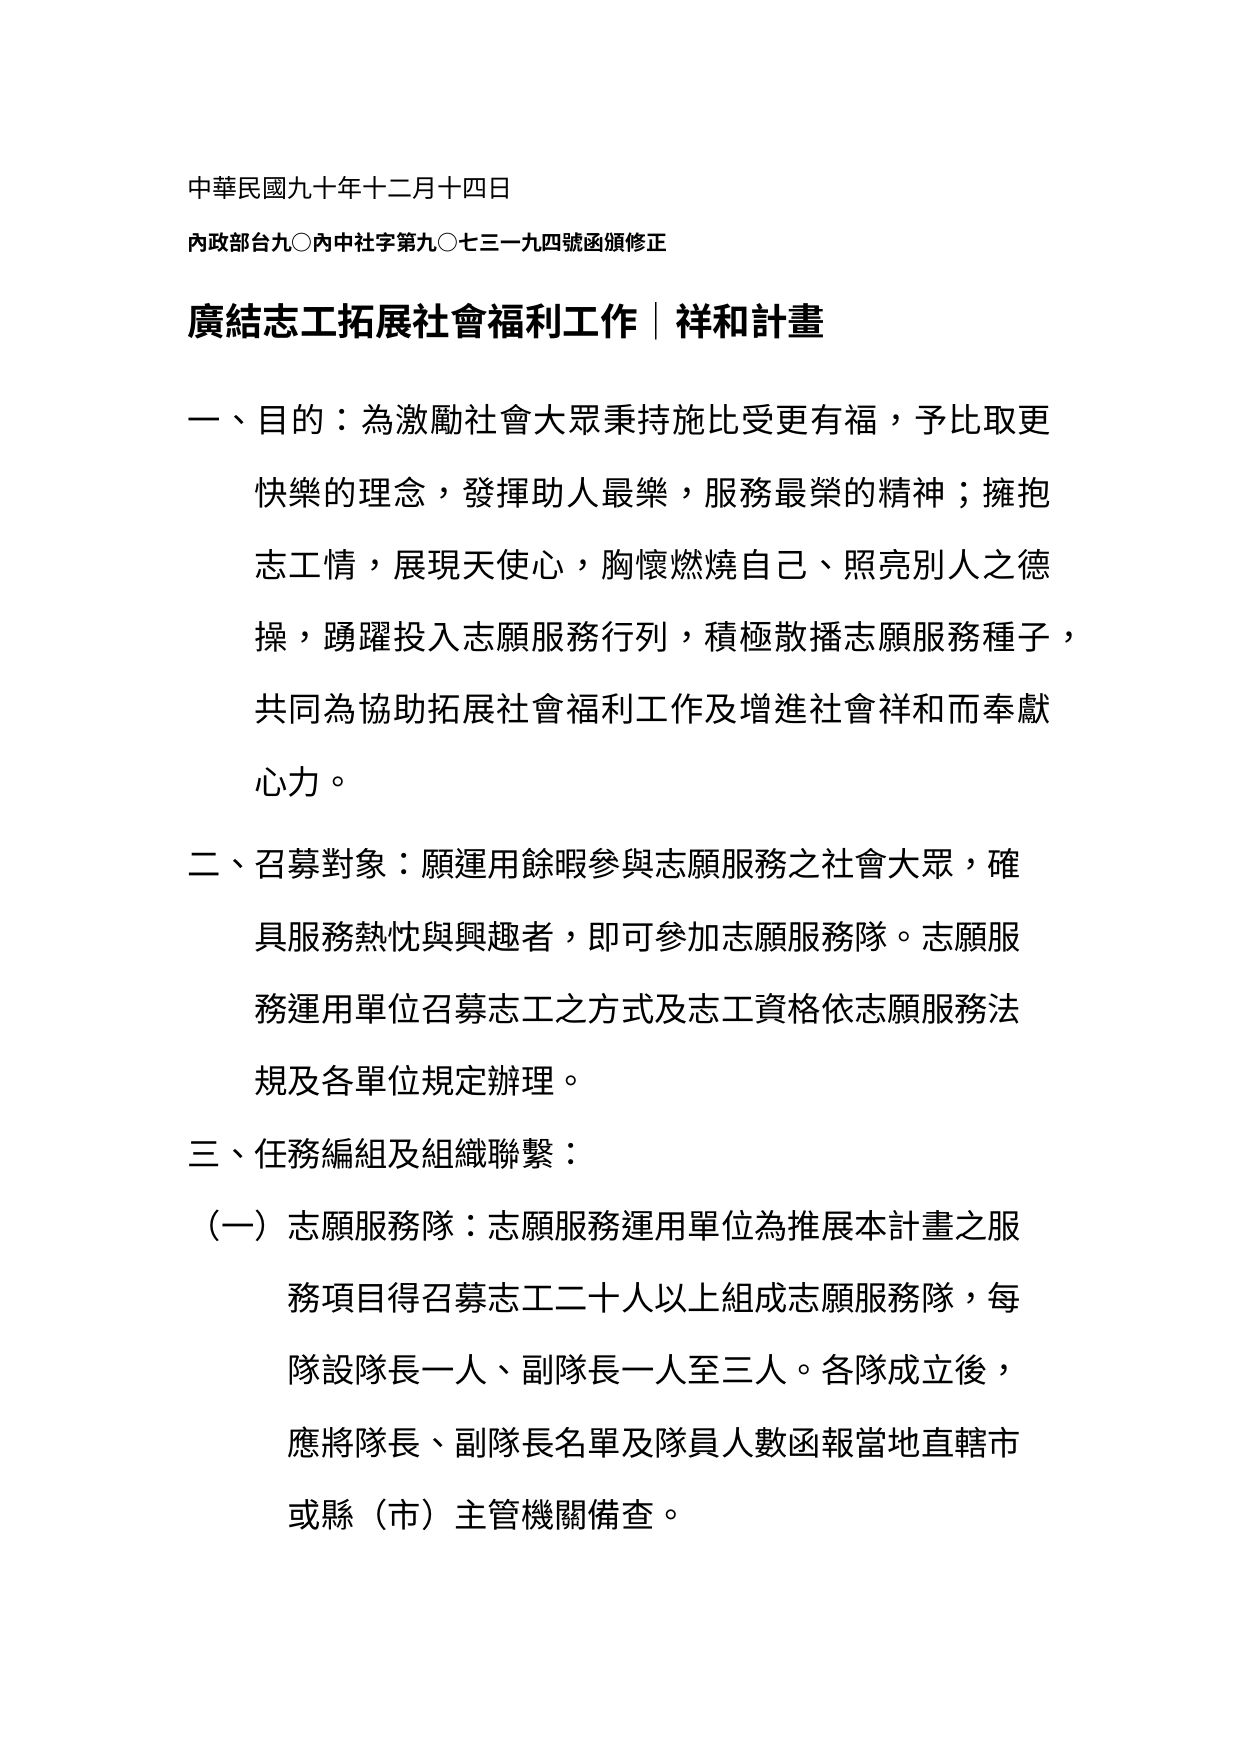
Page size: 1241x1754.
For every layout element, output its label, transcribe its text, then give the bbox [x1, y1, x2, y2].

text 三、任務編組及組織聯繫： [187, 1127, 1053, 1176]
text 廣結志工拓展社會福利工作│祥和計畫 [187, 292, 1053, 346]
text 中華民國九十年十二月十四日 [187, 169, 1053, 205]
text 一、目的：為激勵社會大眾秉持施比受更有福，予比取更快樂的理念，發揮助人最樂，服務最榮的精神；擁抱志工情，展現天使心，胸懷燃燒自己、照亮別人之德操，踴躍投入志願服務行列，積極散播志願服務種子，共同為協助拓展社會福利工作及增進社會祥和而奉獻心力。 [187, 394, 1053, 804]
text 內政部台九○內中社字第九○七三一九四號函頒修正 [187, 226, 1053, 256]
text 二、召募對象：願運用餘暇參與志願服務之社會大眾，確具服務熱忱與興趣者，即可參加志願服務隊。志願服務運用單位召募志工之方式及志工資格依志願服務法規及各單位規定辦理。 [187, 838, 1053, 1103]
text （一）志願服務隊：志願服務運用單位為推展本計畫之服務項目得召募志工二十人以上組成志願服務隊，每隊設隊長一人、副隊長一人至三人。各隊成立後，應將隊長、副隊長名單及隊員人數函報當地直轄市或縣（市）主管機關備查。 [187, 1200, 1053, 1537]
